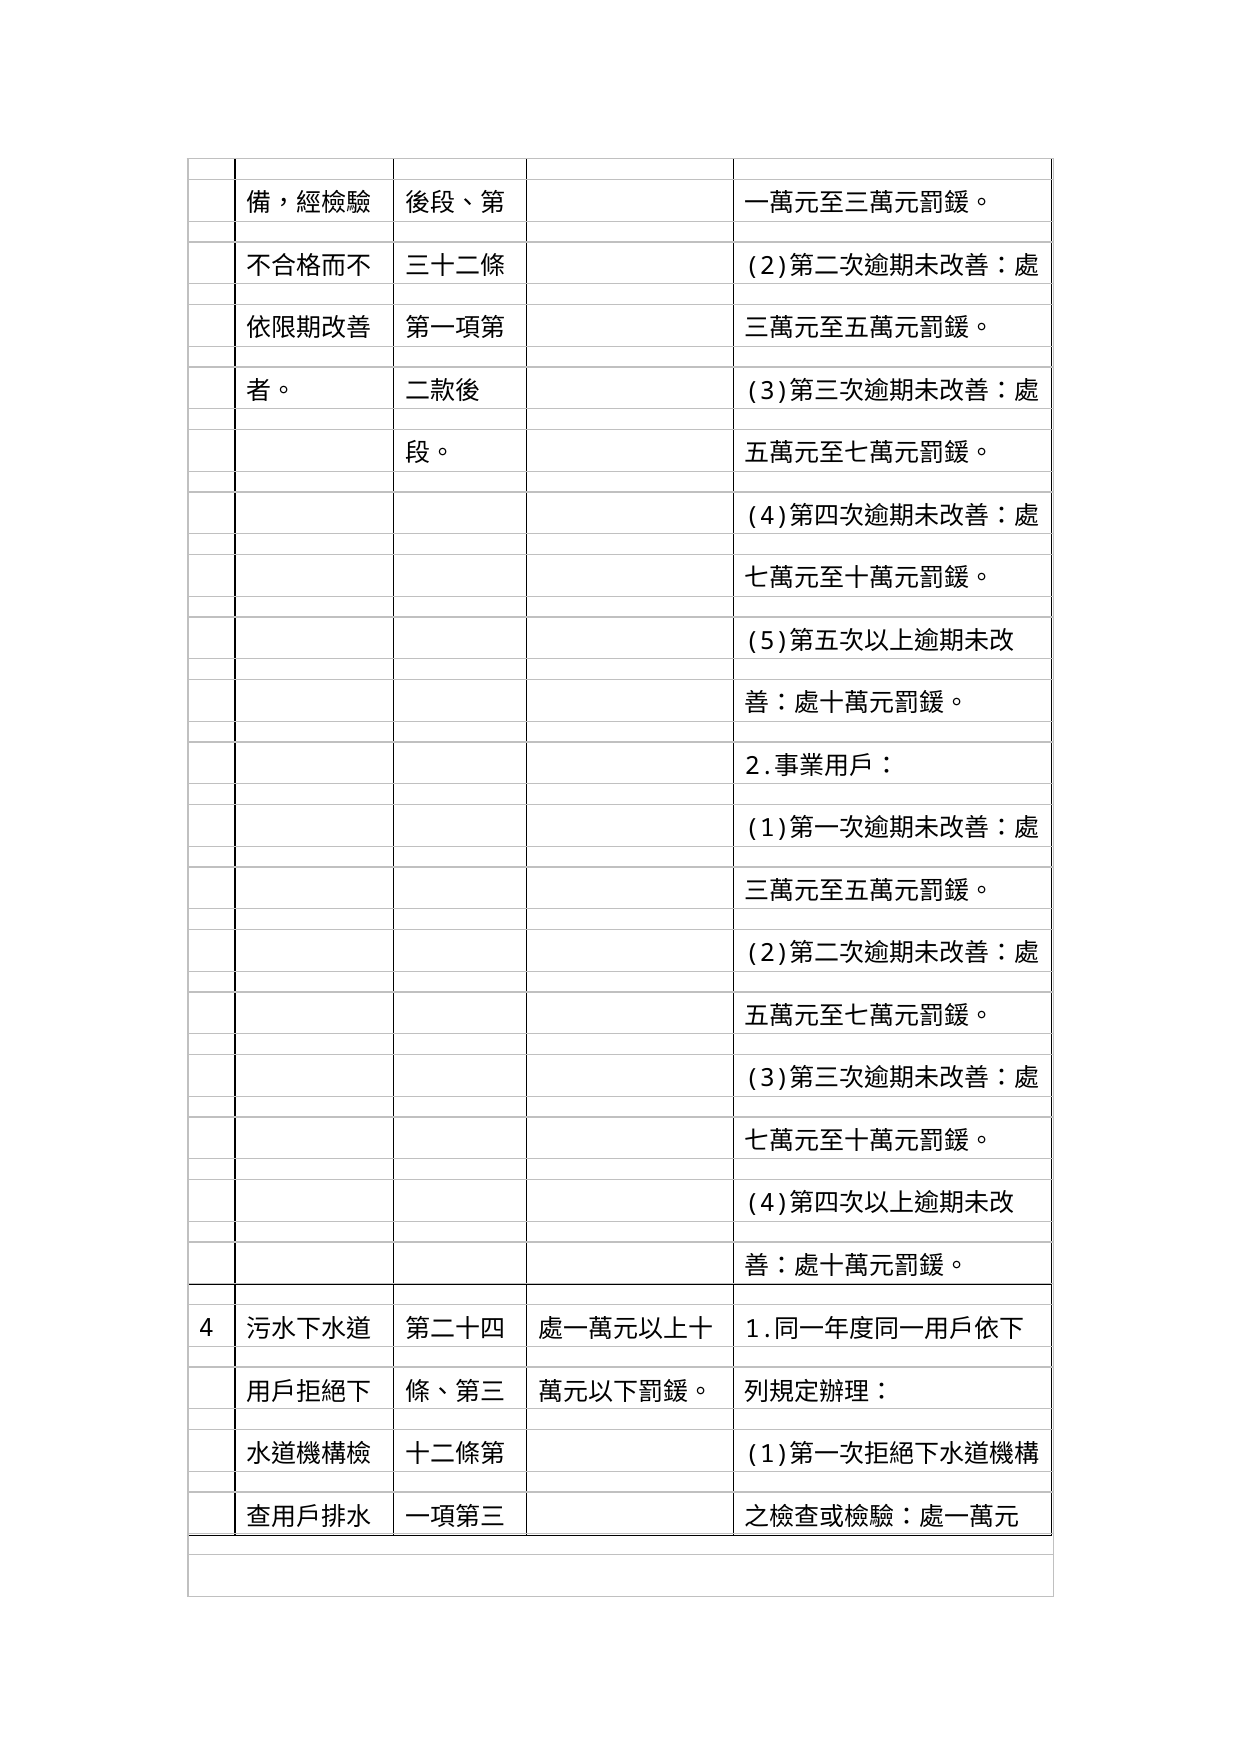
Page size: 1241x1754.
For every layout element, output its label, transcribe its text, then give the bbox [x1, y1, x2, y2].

table_cell [394, 847, 526, 866]
table_cell [236, 284, 393, 304]
table_cell 善：處十萬元罰鍰。 [734, 680, 1051, 721]
table_cell [189, 1097, 234, 1116]
table_cell [394, 222, 526, 241]
table_cell [527, 305, 733, 346]
table_cell [734, 159, 1051, 179]
table_cell [394, 1055, 526, 1096]
table_cell 條、第三 [394, 1368, 526, 1408]
table_cell [189, 1493, 234, 1533]
table_cell [189, 555, 234, 596]
table_cell [189, 722, 234, 741]
table_cell [189, 368, 234, 408]
table_cell [236, 930, 393, 971]
table_cell [527, 680, 733, 721]
table_cell [527, 284, 733, 304]
table_cell [394, 1243, 526, 1283]
table_cell [734, 1034, 1051, 1054]
table_cell [527, 868, 733, 908]
table_cell [394, 555, 526, 596]
table_cell [394, 597, 526, 616]
table_cell [236, 680, 393, 721]
table_cell [236, 1222, 393, 1241]
table_cell [734, 284, 1051, 304]
table_cell [527, 1493, 733, 1533]
table_cell [394, 1118, 526, 1158]
table_cell [734, 347, 1051, 366]
table_cell [527, 1243, 733, 1283]
table_cell [394, 284, 526, 304]
table_cell [189, 784, 234, 804]
table_cell [236, 472, 393, 491]
table_cell [236, 1243, 393, 1283]
table_cell [394, 1180, 526, 1221]
table_cell [527, 1180, 733, 1221]
table_cell 段。 [394, 430, 526, 471]
table_cell [527, 243, 733, 283]
table_cell (1)第一次逾期未改善：處 [734, 805, 1051, 846]
table_cell [394, 472, 526, 491]
table_cell 查用戶排水 [236, 1493, 393, 1533]
table_cell [189, 1472, 234, 1491]
table_cell [394, 784, 526, 804]
table_cell [236, 909, 393, 929]
table_cell [189, 1180, 234, 1221]
table_cell [394, 805, 526, 846]
table_cell [527, 555, 733, 596]
table_cell [527, 1347, 733, 1366]
table_cell [527, 930, 733, 971]
table_cell [236, 972, 393, 991]
table_cell (2)第二次逾期未改善：處 [734, 930, 1051, 971]
table_cell [189, 180, 234, 221]
table_cell [236, 1347, 393, 1366]
table_cell (2)第二次逾期未改善：處 [734, 243, 1051, 283]
table_cell [189, 409, 234, 429]
table_cell [189, 972, 234, 991]
table_cell [236, 597, 393, 616]
table_cell [734, 1222, 1051, 1241]
table_cell [394, 972, 526, 991]
table_cell [734, 659, 1051, 679]
table_cell [189, 743, 234, 783]
table_cell [394, 1097, 526, 1116]
table_cell [189, 159, 234, 179]
table_cell [527, 1055, 733, 1096]
table_cell [189, 1243, 234, 1283]
table_cell [189, 534, 234, 554]
table_cell 列規定辦理： [734, 1368, 1051, 1408]
table_cell [189, 1430, 234, 1471]
table_cell [734, 722, 1051, 741]
table_cell [236, 1472, 393, 1491]
table_cell [734, 1097, 1051, 1116]
table_cell [236, 722, 393, 741]
table_cell 一萬元至三萬元罰鍰。 [734, 180, 1051, 221]
table_cell [189, 1285, 234, 1304]
table_cell [527, 993, 733, 1033]
table_cell [527, 472, 733, 491]
table_cell [394, 1409, 526, 1429]
table_cell [734, 409, 1051, 429]
table_cell (4)第四次逾期未改善：處 [734, 493, 1051, 533]
table_cell [236, 1034, 393, 1054]
table_cell [527, 972, 733, 991]
table_cell [189, 243, 234, 283]
table_cell [236, 1159, 393, 1179]
table_cell 萬元以下罰鍰。 [527, 1368, 733, 1408]
table_cell [394, 493, 526, 533]
table_cell [189, 847, 234, 866]
table_cell 三萬元至五萬元罰鍰。 [734, 305, 1051, 346]
table_cell [236, 1409, 393, 1429]
table_cell [527, 597, 733, 616]
table_cell [734, 1472, 1051, 1491]
table_cell [394, 1285, 526, 1304]
table_cell [189, 993, 234, 1033]
table_cell [189, 222, 234, 241]
table_cell [734, 222, 1051, 241]
table_cell [236, 493, 393, 533]
table_cell 1.同一年度同一用戶依下 [734, 1305, 1051, 1346]
table_cell [236, 1055, 393, 1096]
table_cell [236, 347, 393, 366]
table_cell [394, 680, 526, 721]
table_cell [394, 534, 526, 554]
table_cell 處一萬元以上十 [527, 1305, 733, 1346]
table_cell [527, 743, 733, 783]
table_cell [236, 784, 393, 804]
table_cell [527, 493, 733, 533]
table_cell [734, 1347, 1051, 1366]
table_cell [527, 409, 733, 429]
table_cell 三十二條 [394, 243, 526, 283]
table_cell 五萬元至七萬元罰鍰。 [734, 993, 1051, 1033]
table_cell 者。 [236, 368, 393, 408]
table_cell [236, 555, 393, 596]
table_cell 水道機構檢 [236, 1430, 393, 1471]
table_cell [734, 472, 1051, 491]
table_cell [236, 222, 393, 241]
table_cell [527, 659, 733, 679]
table_cell [527, 909, 733, 929]
table_cell [527, 722, 733, 741]
table_cell [734, 1409, 1051, 1429]
table_cell [734, 534, 1051, 554]
table_cell [394, 743, 526, 783]
table_cell [527, 1097, 733, 1116]
table_cell [189, 305, 234, 346]
table_cell (3)第三次逾期未改善：處 [734, 1055, 1051, 1096]
table_cell [189, 1368, 234, 1408]
table_cell 備，經檢驗 [236, 180, 393, 221]
table_cell [527, 1118, 733, 1158]
table_cell 之檢查或檢驗：處一萬元 [734, 1493, 1051, 1533]
table_cell [236, 430, 393, 471]
table_cell [236, 868, 393, 908]
table_cell (1)第一次拒絕下水道機構 [734, 1430, 1051, 1471]
table_cell (4)第四次以上逾期未改 [734, 1180, 1051, 1221]
table_cell [236, 618, 393, 658]
table_cell [527, 222, 733, 241]
table_cell [236, 159, 393, 179]
table_cell 五萬元至七萬元罰鍰。 [734, 430, 1051, 471]
table_cell [236, 743, 393, 783]
table_cell [394, 1222, 526, 1241]
table_cell [189, 659, 234, 679]
table_cell 2.事業用戶： [734, 743, 1051, 783]
table_cell [527, 430, 733, 471]
table_cell [527, 1159, 733, 1179]
table_cell [394, 1472, 526, 1491]
table_cell 4 [189, 1305, 234, 1346]
table_cell [189, 597, 234, 616]
table_cell [394, 909, 526, 929]
table_cell [394, 868, 526, 908]
table_cell 十二條第 [394, 1430, 526, 1471]
table_cell [527, 1409, 733, 1429]
table_cell [527, 847, 733, 866]
table_cell [189, 472, 234, 491]
table_cell 依限期改善 [236, 305, 393, 346]
table_cell [527, 534, 733, 554]
table_cell [394, 930, 526, 971]
table_cell 三萬元至五萬元罰鍰。 [734, 868, 1051, 908]
table_cell 不合格而不 [236, 243, 393, 283]
table_cell [189, 493, 234, 533]
table_cell [734, 597, 1051, 616]
table_cell [527, 784, 733, 804]
table_cell [189, 284, 234, 304]
table_cell [527, 347, 733, 366]
table_cell [189, 680, 234, 721]
table_cell [734, 847, 1051, 866]
table_cell [236, 534, 393, 554]
table_cell [394, 1347, 526, 1366]
table_cell [394, 1034, 526, 1054]
table_cell [236, 1097, 393, 1116]
table_cell [734, 972, 1051, 991]
table_cell 善：處十萬元罰鍰。 [734, 1243, 1051, 1283]
table_cell [236, 409, 393, 429]
table_cell [189, 1055, 234, 1096]
table_cell [734, 784, 1051, 804]
table_cell [527, 1285, 733, 1304]
table_cell [527, 180, 733, 221]
table_cell [189, 1034, 234, 1054]
table_cell [734, 1285, 1051, 1304]
table_cell [527, 159, 733, 179]
table_cell [734, 909, 1051, 929]
table_cell [236, 659, 393, 679]
table_cell [236, 1285, 393, 1304]
table_cell 一項第三 [394, 1493, 526, 1533]
table_cell [189, 347, 234, 366]
table_cell [189, 618, 234, 658]
table_cell [527, 1472, 733, 1491]
table_cell [527, 618, 733, 658]
table_cell [734, 1159, 1051, 1179]
table_cell [189, 1118, 234, 1158]
table_cell [394, 347, 526, 366]
table_cell [394, 993, 526, 1033]
table_cell [189, 1409, 234, 1429]
table_cell [236, 1118, 393, 1158]
table_cell 污水下水道 [236, 1305, 393, 1346]
table_cell 二款後 [394, 368, 526, 408]
table_cell [189, 868, 234, 908]
table_cell [189, 909, 234, 929]
table_cell [394, 722, 526, 741]
table_cell (3)第三次逾期未改善：處 [734, 368, 1051, 408]
table_cell 七萬元至十萬元罰鍰。 [734, 555, 1051, 596]
table_cell [394, 409, 526, 429]
table_cell [394, 1159, 526, 1179]
table_cell [527, 368, 733, 408]
table_cell [189, 430, 234, 471]
table_cell [189, 1347, 234, 1366]
table_cell 用戶拒絕下 [236, 1368, 393, 1408]
table_cell [236, 847, 393, 866]
table_cell 後段、第 [394, 180, 526, 221]
table_cell [394, 618, 526, 658]
table_cell (5)第五次以上逾期未改 [734, 618, 1051, 658]
table_cell [189, 805, 234, 846]
table_cell [527, 1222, 733, 1241]
table_cell 第二十四 [394, 1305, 526, 1346]
table_cell [236, 993, 393, 1033]
table_cell [527, 805, 733, 846]
table_cell 七萬元至十萬元罰鍰。 [734, 1118, 1051, 1158]
table_cell [189, 1159, 234, 1179]
table_cell [394, 659, 526, 679]
table_cell [394, 159, 526, 179]
table_cell [527, 1430, 733, 1471]
table_cell [236, 1180, 393, 1221]
table_cell [189, 930, 234, 971]
table_cell [527, 1034, 733, 1054]
table_cell [236, 805, 393, 846]
table_cell [189, 1222, 234, 1241]
table_cell 第一項第 [394, 305, 526, 346]
